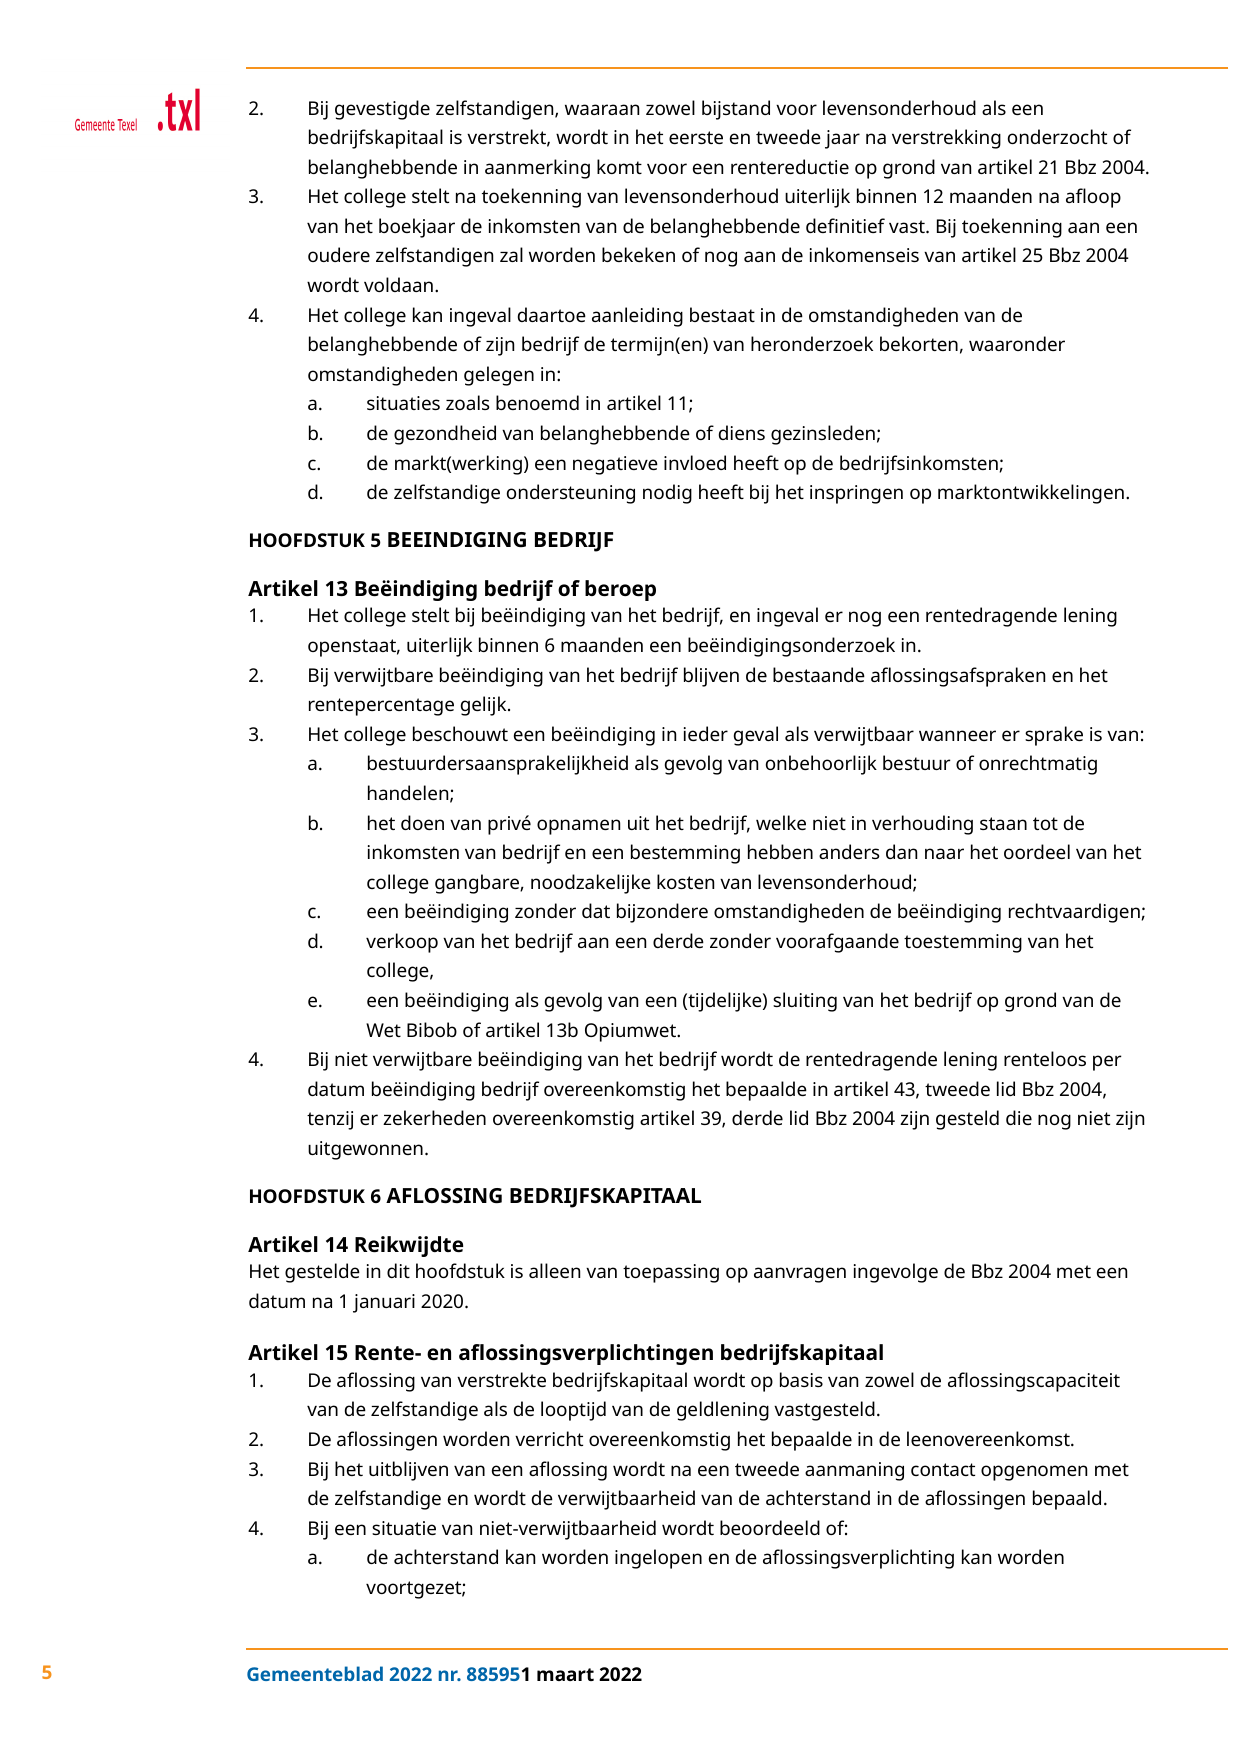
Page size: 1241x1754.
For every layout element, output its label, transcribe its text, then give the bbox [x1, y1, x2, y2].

text Artikel 14 Reikwijdte [248, 1230, 1152, 1258]
list Het college stelt na toekenning van levensonderhoud uiterlijk binnen 12 maanden na afloop van het boekjaar de inkomsten van de belanghebbende definitief vast. Bij toekenning aan een oudere zelfstandigen zal worden bekeken of nog aan de inkomenseis van artikel 25 Bbz 2004 wordt voldaan. [248, 183, 1152, 298]
list Bij niet verwijtbare beëindiging van het bedrijf wordt de rentedragende lening renteloos per datum beëindiging bedrijf overeenkomstig het bepaalde in artikel 43, tweede lid Bbz 2004, tenzij er zekerheden overeenkomstig artikel 39, derde lid Bbz 2004 zijn gesteld die nog niet zijn uitgewonnen. [248, 1046, 1152, 1161]
list Het college kan ingeval daartoe aanleiding bestaat in de omstandigheden van de belanghebbende of zijn bedrijf de termijn(en) van heronderzoek bekorten, waaronder omstandigheden gelegen in: [248, 302, 1152, 387]
list De aflossing van verstrekte bedrijfskapitaal wordt op basis van zowel de aflossingscapaciteit van de zelfstandige als de looptijd van de geldlening vastgesteld. [248, 1367, 1152, 1422]
list Het college beschouwt een beëindiging in ieder geval als verwijtbaar wanneer er sprake is van: [248, 721, 1152, 747]
picture [41, 47, 231, 172]
list de zelfstandige ondersteuning nodig heeft bij het inspringen op marktontwikkelingen. [307, 479, 1152, 505]
list een beëindiging als gevolg van een (tijdelijke) sluiting van het bedrijf op grond van de Wet Bibob of artikel 13b Opiumwet. [307, 987, 1152, 1043]
list Bij verwijtbare beëindiging van het bedrijf blijven de bestaande aflossingsafspraken en het rentepercentage gelijk. [248, 662, 1152, 717]
text HOOFDSTUK 6 AFLOSSING BEDRIJFSKAPITAAL [248, 1181, 1152, 1209]
list de gezondheid van belanghebbende of diens gezinsleden; [307, 420, 1152, 446]
list bestuurdersaansprakelijkheid als gevolg van onbehoorlijk bestuur of onrechtmatig handelen; [307, 751, 1152, 806]
list het doen van privé opnamen uit het bedrijf, welke niet in verhouding staan tot de inkomsten van bedrijf en een bestemming hebben anders dan naar het oordeel van het college gangbare, noodzakelijke kosten van levensonderhoud; [307, 810, 1152, 895]
text Artikel 15 Rente- en aflossingsverplichtingen bedrijfskapitaal [248, 1338, 1152, 1367]
list De aflossingen worden verricht overeenkomstig het bepaalde in de leenovereenkomst. [248, 1426, 1152, 1452]
text Artikel 13 Beëindiging bedrijf of beroep [248, 574, 1152, 603]
list Het college stelt bij beëindiging van het bedrijf, en ingeval er nog een rentedragende lening openstaat, uiterlijk binnen 6 maanden een beëindigingsonderzoek in. [248, 603, 1152, 658]
list de achterstand kan worden ingelopen en de aflossingsverplichting kan worden voortgezet; [307, 1544, 1152, 1600]
list de markt(werking) een negatieve invloed heeft op de bedrijfsinkomsten; [307, 450, 1152, 476]
list Bij het uitblijven van een aflossing wordt na een tweede aanmaning contact opgenomen met de zelfstandige en wordt de verwijtbaarheid van de achterstand in de aflossingen bepaald. [248, 1456, 1152, 1511]
list verkoop van het bedrijf aan een derde zonder voorafgaande toestemming van het college, [307, 928, 1152, 983]
list een beëindiging zonder dat bijzondere omstandigheden de beëindiging rechtvaardigen; [307, 898, 1152, 924]
list Bij een situatie van niet-verwijtbaarheid wordt beoordeeld of: [248, 1515, 1152, 1541]
text Het gestelde in dit hoofdstuk is alleen van toepassing op aanvragen ingevolge de Bbz 2004 met een datum na 1 januari 2020. [248, 1258, 1152, 1314]
list Bij gevestigde zelfstandigen, waaraan zowel bijstand voor levensonderhoud als een bedrijfskapitaal is verstrekt, wordt in het eerste en tweede jaar na verstrekking onderzocht of belanghebbende in aanmerking komt voor een rentereductie op grond van artikel 21 Bbz 2004. [248, 95, 1152, 180]
list situaties zoals benoemd in artikel 11; [307, 391, 1152, 416]
text HOOFDSTUK 5 BEEINDIGING BEDRIJF [248, 525, 1152, 553]
